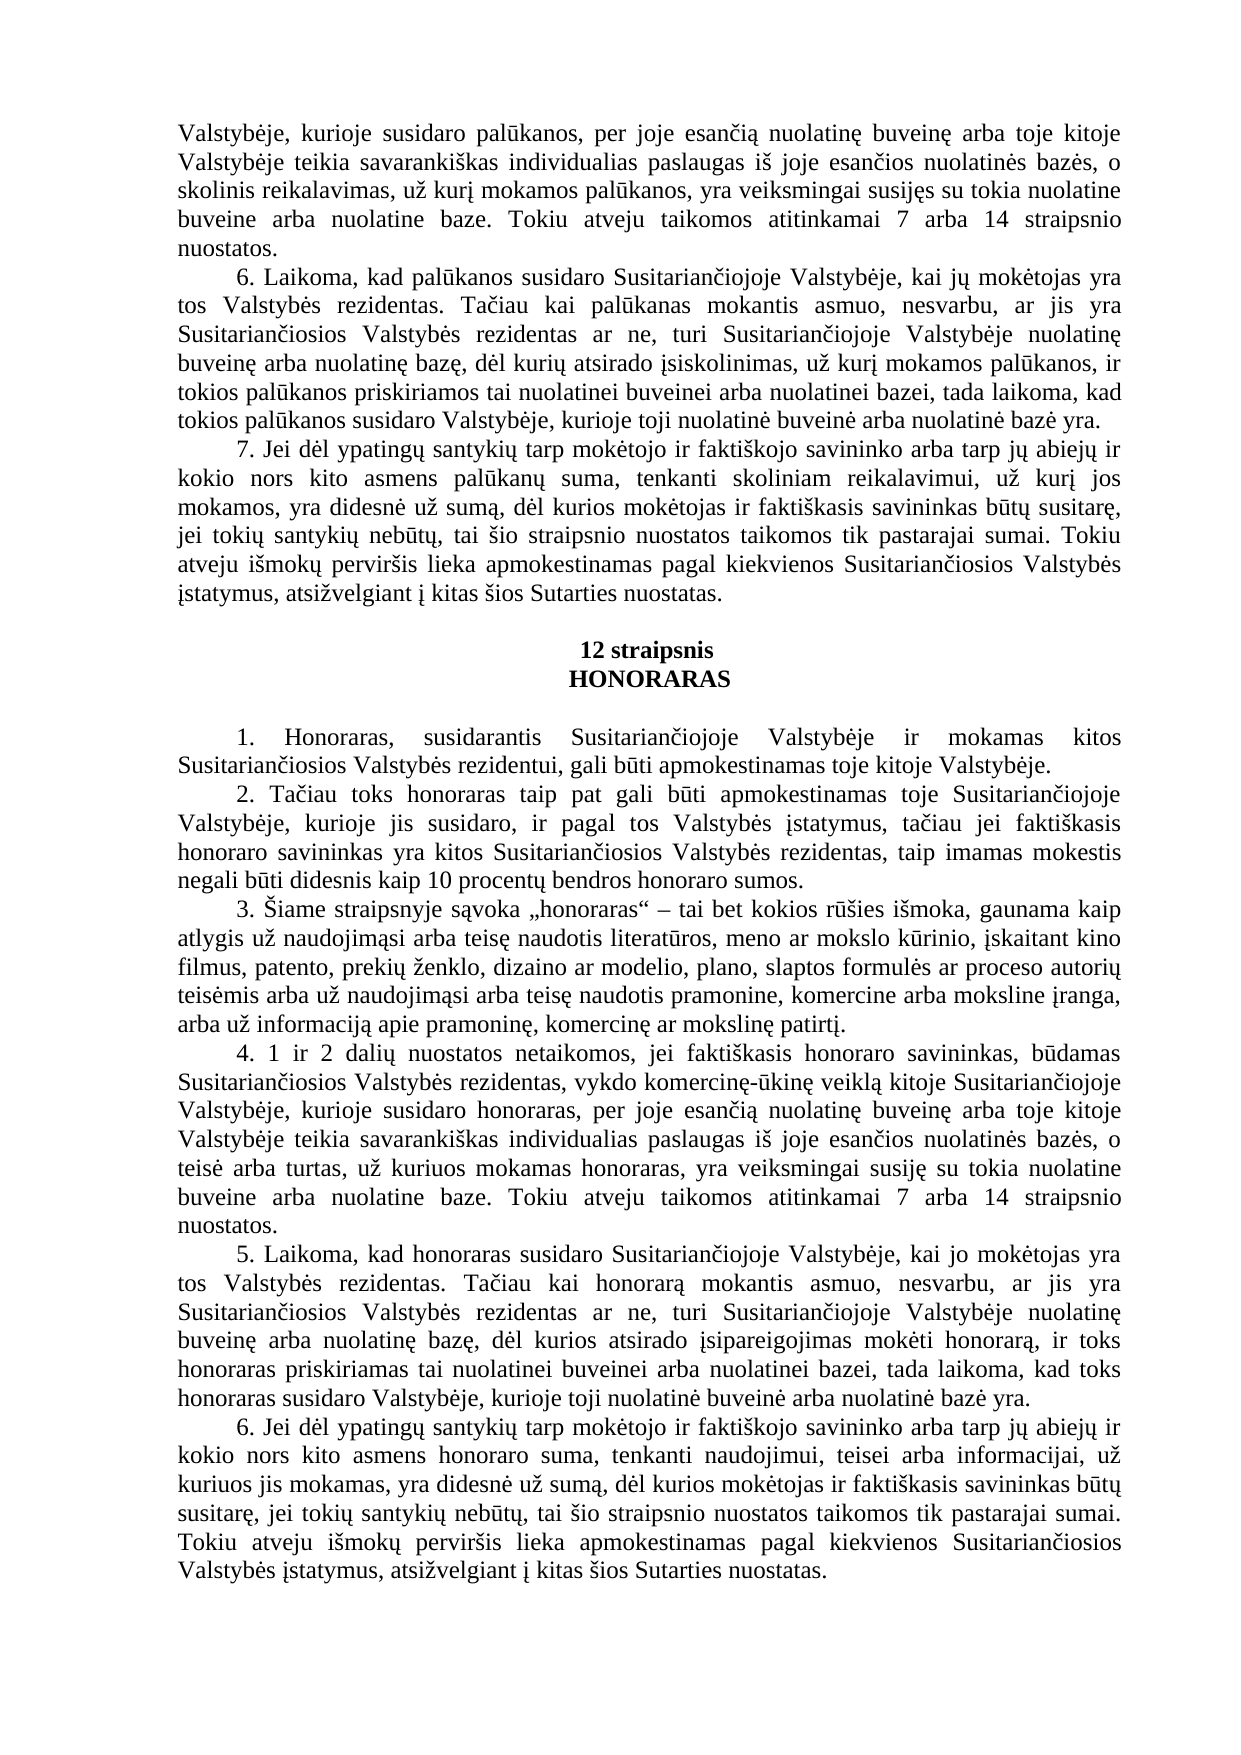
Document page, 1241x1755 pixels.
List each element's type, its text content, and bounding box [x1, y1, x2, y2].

text 12 straipsnis [177, 636, 1122, 664]
text 6. Laikoma, kad palūkanos susidaro Susitariančiojoje Valstybėje, kai jų mokėtojas yra tos Valstybės rezidentas. Tačiau kai palūkanas mokantis asmuo, nesvarbu, ar jis yra Susitariančiosios Valstybės rezidentas ar ne, turi Susitariančiojoje Valstybėje nuolatinę buveinę arba nuolatinę bazę, dėl kurių atsirado įsiskolinimas, už kurį mokamos palūkanos, ir tokios palūkanos priskiriamos tai nuolatinei buveinei arba nuolatinei bazei, tada laikoma, kad tokios palūkanos susidaro Valstybėje, kurioje toji nuolatinė buveinė arba nuolatinė bazė yra. [177, 262, 1122, 434]
text 7. Jei dėl ypatingų santykių tarp mokėtojo ir faktiškojo savininko arba tarp jų abiejų ir kokio nors kito asmens palūkanų suma, tenkanti skoliniam reikalavimui, už kurį jos mokamos, yra didesnė už sumą, dėl kurios mokėtojas ir faktiškasis savininkas būtų susitarę, jei tokių santykių nebūtų, tai šio straipsnio nuostatos taikomos tik pastarajai sumai. Tokiu atveju išmokų perviršis lieka apmokestinamas pagal kiekvienos Susitariančiosios Valstybės įstatymus, atsižvelgiant į kitas šios Sutarties nuostatas. [177, 434, 1122, 607]
text HONORARAS [177, 664, 1122, 693]
text 4. 1 ir 2 dalių nuostatos netaikomos, jei faktiškasis honoraro savininkas, būdamas Susitariančiosios Valstybės rezidentas, vykdo komercinę-ūkinę veiklą kitoje Susitariančiojoje Valstybėje, kurioje susidaro honoraras, per joje esančią nuolatinę buveinę arba toje kitoje Valstybėje teikia savarankiškas individualias paslaugas iš joje esančios nuolatinės bazės, o teisė arba turtas, už kuriuos mokamas honoraras, yra veiksmingai susiję su tokia nuolatine buveine arba nuolatine baze. Tokiu atveju taikomos atitinkamai 7 arba 14 straipsnio nuostatos. [177, 1038, 1122, 1239]
text 1. Honoraras, susidarantis Susitariančiojoje Valstybėje ir mokamas kitos Susitariančiosios Valstybės rezidentui, gali būti apmokestinamas toje kitoje Valstybėje. [177, 722, 1122, 779]
text 3. Šiame straipsnyje sąvoka „honoraras“ – tai bet kokios rūšies išmoka, gaunama kaip atlygis už naudojimąsi arba teisę naudotis literatūros, meno ar mokslo kūrinio, įskaitant kino filmus, patento, prekių ženklo, dizaino ar modelio, plano, slaptos formulės ar proceso autorių teisėmis arba už naudojimąsi arba teisę naudotis pramonine, komercine arba moksline įranga, arba už informaciją apie pramoninę, komercinę ar mokslinę patirtį. [177, 894, 1122, 1038]
text 6. Jei dėl ypatingų santykių tarp mokėtojo ir faktiškojo savininko arba tarp jų abiejų ir kokio nors kito asmens honoraro suma, tenkanti naudojimui, teisei arba informacijai, už kuriuos jis mokamas, yra didesnė už sumą, dėl kurios mokėtojas ir faktiškasis savininkas būtų susitarę, jei tokių santykių nebūtų, tai šio straipsnio nuostatos taikomos tik pastarajai sumai. Tokiu atveju išmokų perviršis lieka apmokestinamas pagal kiekvienos Susitariančiosios Valstybės įstatymus, atsižvelgiant į kitas šios Sutarties nuostatas. [177, 1412, 1122, 1584]
text 2. Tačiau toks honoraras taip pat gali būti apmokestinamas toje Susitariančiojoje Valstybėje, kurioje jis susidaro, ir pagal tos Valstybės įstatymus, tačiau jei faktiškasis honoraro savininkas yra kitos Susitariančiosios Valstybės rezidentas, taip imamas mokestis negali būti didesnis kaip 10 procentų bendros honoraro sumos. [177, 779, 1122, 894]
text Valstybėje, kurioje susidaro palūkanos, per joje esančią nuolatinę buveinę arba toje kitoje Valstybėje teikia savarankiškas individualias paslaugas iš joje esančios nuolatinės bazės, o skolinis reikalavimas, už kurį mokamos palūkanos, yra veiksmingai susijęs su tokia nuolatine buveine arba nuolatine baze. Tokiu atveju taikomos atitinkamai 7 arba 14 straipsnio nuostatos. [177, 118, 1122, 262]
text 5. Laikoma, kad honoraras susidaro Susitariančiojoje Valstybėje, kai jo mokėtojas yra tos Valstybės rezidentas. Tačiau kai honorarą mokantis asmuo, nesvarbu, ar jis yra Susitariančiosios Valstybės rezidentas ar ne, turi Susitariančiojoje Valstybėje nuolatinę buveinę arba nuolatinę bazę, dėl kurios atsirado įsipareigojimas mokėti honorarą, ir toks honoraras priskiriamas tai nuolatinei buveinei arba nuolatinei bazei, tada laikoma, kad toks honoraras susidaro Valstybėje, kurioje toji nuolatinė buveinė arba nuolatinė bazė yra. [177, 1239, 1122, 1412]
